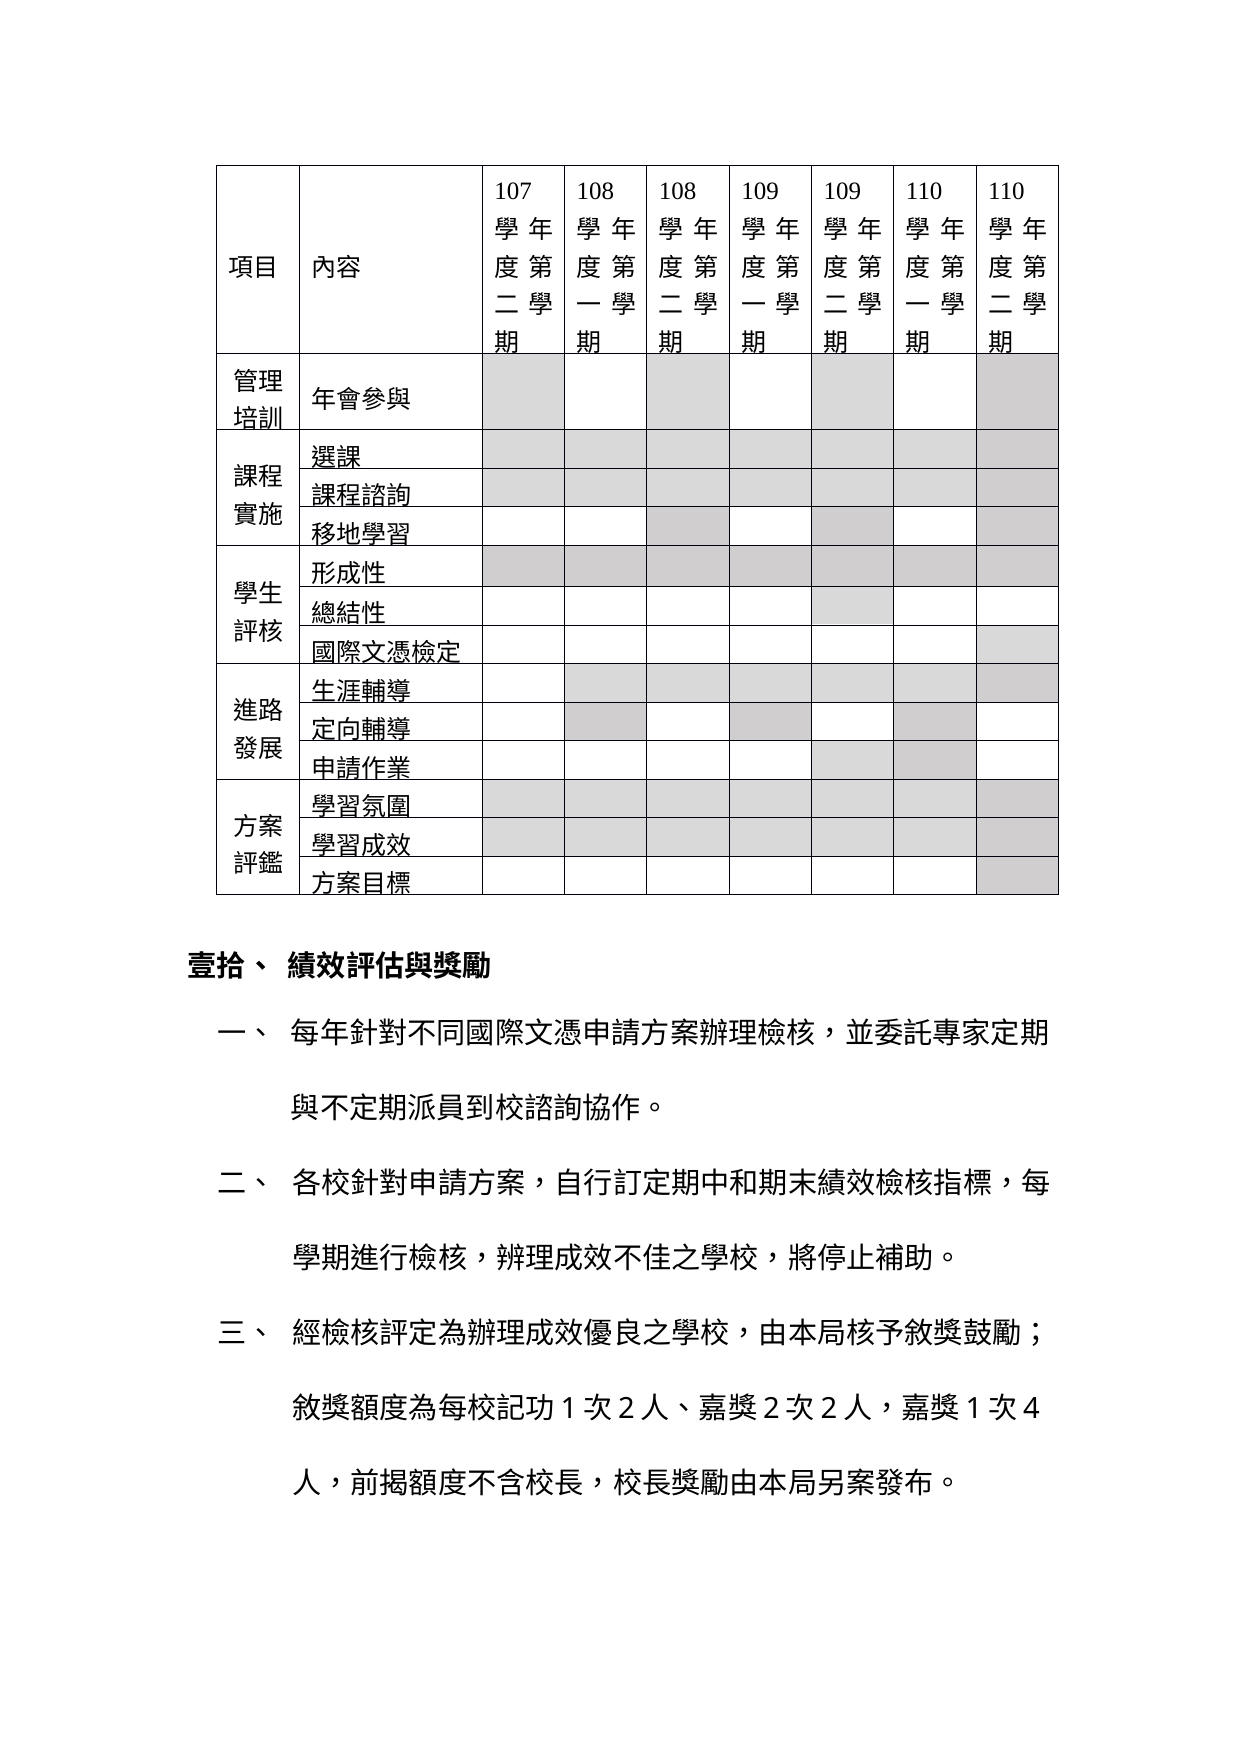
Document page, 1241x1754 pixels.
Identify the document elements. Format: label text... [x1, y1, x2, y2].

table_cell [812, 741, 893, 779]
list 每年針對不同國際文憑申請方案辦理檢核，並委託專家定期與不定期派員到校諮詢協作。 [217, 987, 1053, 1137]
table_cell [812, 818, 893, 856]
table_cell [565, 818, 646, 856]
table_cell [894, 818, 976, 856]
table_cell 國際文憑檢定 [300, 626, 482, 663]
table_cell [647, 430, 729, 468]
table_cell [730, 546, 811, 586]
table_cell [647, 857, 729, 894]
table_cell 學習成效 [300, 818, 482, 856]
table_cell [647, 780, 729, 817]
table_cell [730, 780, 811, 817]
table_cell [730, 507, 811, 545]
table_cell [647, 626, 729, 663]
table_cell [565, 741, 646, 779]
table_cell 方案目標 [300, 857, 482, 894]
table_cell [812, 587, 893, 624]
table_cell [977, 703, 1058, 740]
table_cell [483, 780, 564, 817]
table_cell [483, 857, 564, 894]
table_cell [483, 664, 564, 702]
table_cell [730, 664, 811, 702]
table_cell [894, 857, 976, 894]
table_cell 學生評核 [217, 546, 299, 663]
table_cell [483, 741, 564, 779]
table_cell 課程諮詢 [300, 469, 482, 506]
table_cell [894, 469, 976, 506]
table_cell 定向輔導 [300, 703, 482, 740]
table_cell [730, 626, 811, 663]
table_header 108學年度第一學期 [565, 166, 646, 353]
table_cell 形成性 [300, 546, 482, 586]
table_header 110學年度第二學期 [977, 166, 1058, 353]
table_cell [565, 780, 646, 817]
table_cell [730, 703, 811, 740]
table_cell 移地學習 [300, 507, 482, 545]
table_cell [565, 430, 646, 468]
table_cell [977, 664, 1058, 702]
table_cell [647, 469, 729, 506]
table_cell [483, 626, 564, 663]
table_cell [565, 546, 646, 586]
table_cell [730, 857, 811, 894]
table_cell 選課 [300, 430, 482, 468]
table_cell [565, 507, 646, 545]
table_cell [812, 546, 893, 586]
table_cell [483, 507, 564, 545]
table_cell [565, 703, 646, 740]
table_cell 課程實施 [217, 430, 299, 545]
table_cell [565, 587, 646, 624]
table_cell [812, 857, 893, 894]
table_cell [894, 546, 976, 586]
table_cell [894, 507, 976, 545]
table_cell [812, 469, 893, 506]
table_cell [977, 354, 1058, 429]
table_cell [647, 587, 729, 624]
table_header 108學年度第二學期 [647, 166, 729, 353]
table_cell [894, 430, 976, 468]
table_header 109學年度第一學期 [730, 166, 811, 353]
table_cell [565, 469, 646, 506]
table_cell [812, 507, 893, 545]
table_header 107學年度第二學期 [483, 166, 564, 353]
table_cell [647, 741, 729, 779]
table_cell [812, 626, 893, 663]
table_cell [730, 469, 811, 506]
table_cell [977, 818, 1058, 856]
table_cell 學習氛圍 [300, 780, 482, 817]
table_cell [812, 430, 893, 468]
table_cell [565, 664, 646, 702]
table_cell [647, 507, 729, 545]
table_cell [483, 818, 564, 856]
table_cell [894, 703, 976, 740]
table_cell 方案評鑑 [217, 780, 299, 894]
table_cell [647, 818, 729, 856]
table_cell [483, 469, 564, 506]
table_cell [812, 703, 893, 740]
table_cell [730, 430, 811, 468]
table_header 內容 [300, 166, 482, 353]
table_cell [812, 354, 893, 429]
table_cell [483, 703, 564, 740]
table_cell [977, 430, 1058, 468]
table_cell [977, 507, 1058, 545]
table_cell [483, 430, 564, 468]
table_cell [977, 857, 1058, 894]
table_cell [977, 546, 1058, 586]
table_cell [894, 626, 976, 663]
table_cell [647, 354, 729, 429]
table_cell [977, 626, 1058, 663]
table_cell [565, 857, 646, 894]
table_header 項目 [217, 166, 299, 353]
table_cell 管理培訓 [217, 354, 299, 429]
table_cell [730, 818, 811, 856]
list 各校針對申請方案，自行訂定期中和期末績效檢核指標，每學期進行檢核，辨理成效不佳之學校，將停止補助。 [217, 1137, 1053, 1287]
table_cell [565, 626, 646, 663]
table_cell [977, 741, 1058, 779]
table_cell 年會參與 [300, 354, 482, 429]
table_cell [812, 780, 893, 817]
table_cell 申請作業 [300, 741, 482, 779]
table_cell [483, 546, 564, 586]
table_cell [647, 664, 729, 702]
table_cell [894, 354, 976, 429]
table_cell [647, 546, 729, 586]
table_cell [647, 703, 729, 740]
table_header 110學年度第一學期 [894, 166, 976, 353]
table_cell [977, 587, 1058, 624]
table_cell [894, 780, 976, 817]
table_header 109學年度第二學期 [812, 166, 893, 353]
table_cell [977, 780, 1058, 817]
list 績效評估與獎勵 [187, 933, 1053, 987]
table_cell 進路發展 [217, 664, 299, 779]
table_cell [894, 741, 976, 779]
table_cell [483, 354, 564, 429]
table_cell [812, 664, 893, 702]
table_cell 總結性 [300, 587, 482, 624]
table_cell 生涯輔導 [300, 664, 482, 702]
table_cell [894, 587, 976, 624]
table_cell [730, 741, 811, 779]
table_cell [565, 354, 646, 429]
table_cell [730, 354, 811, 429]
table_cell [894, 664, 976, 702]
table_cell [977, 469, 1058, 506]
table_cell [483, 587, 564, 624]
table_cell [730, 587, 811, 624]
list 經檢核評定為辦理成效優良之學校，由本局核予敘獎鼓勵；敘獎額度為每校記功1次2人、嘉獎2次2人，嘉獎1次4人，前揭額度不含校長，校長獎勵由本局另案發布。 [217, 1287, 1053, 1512]
